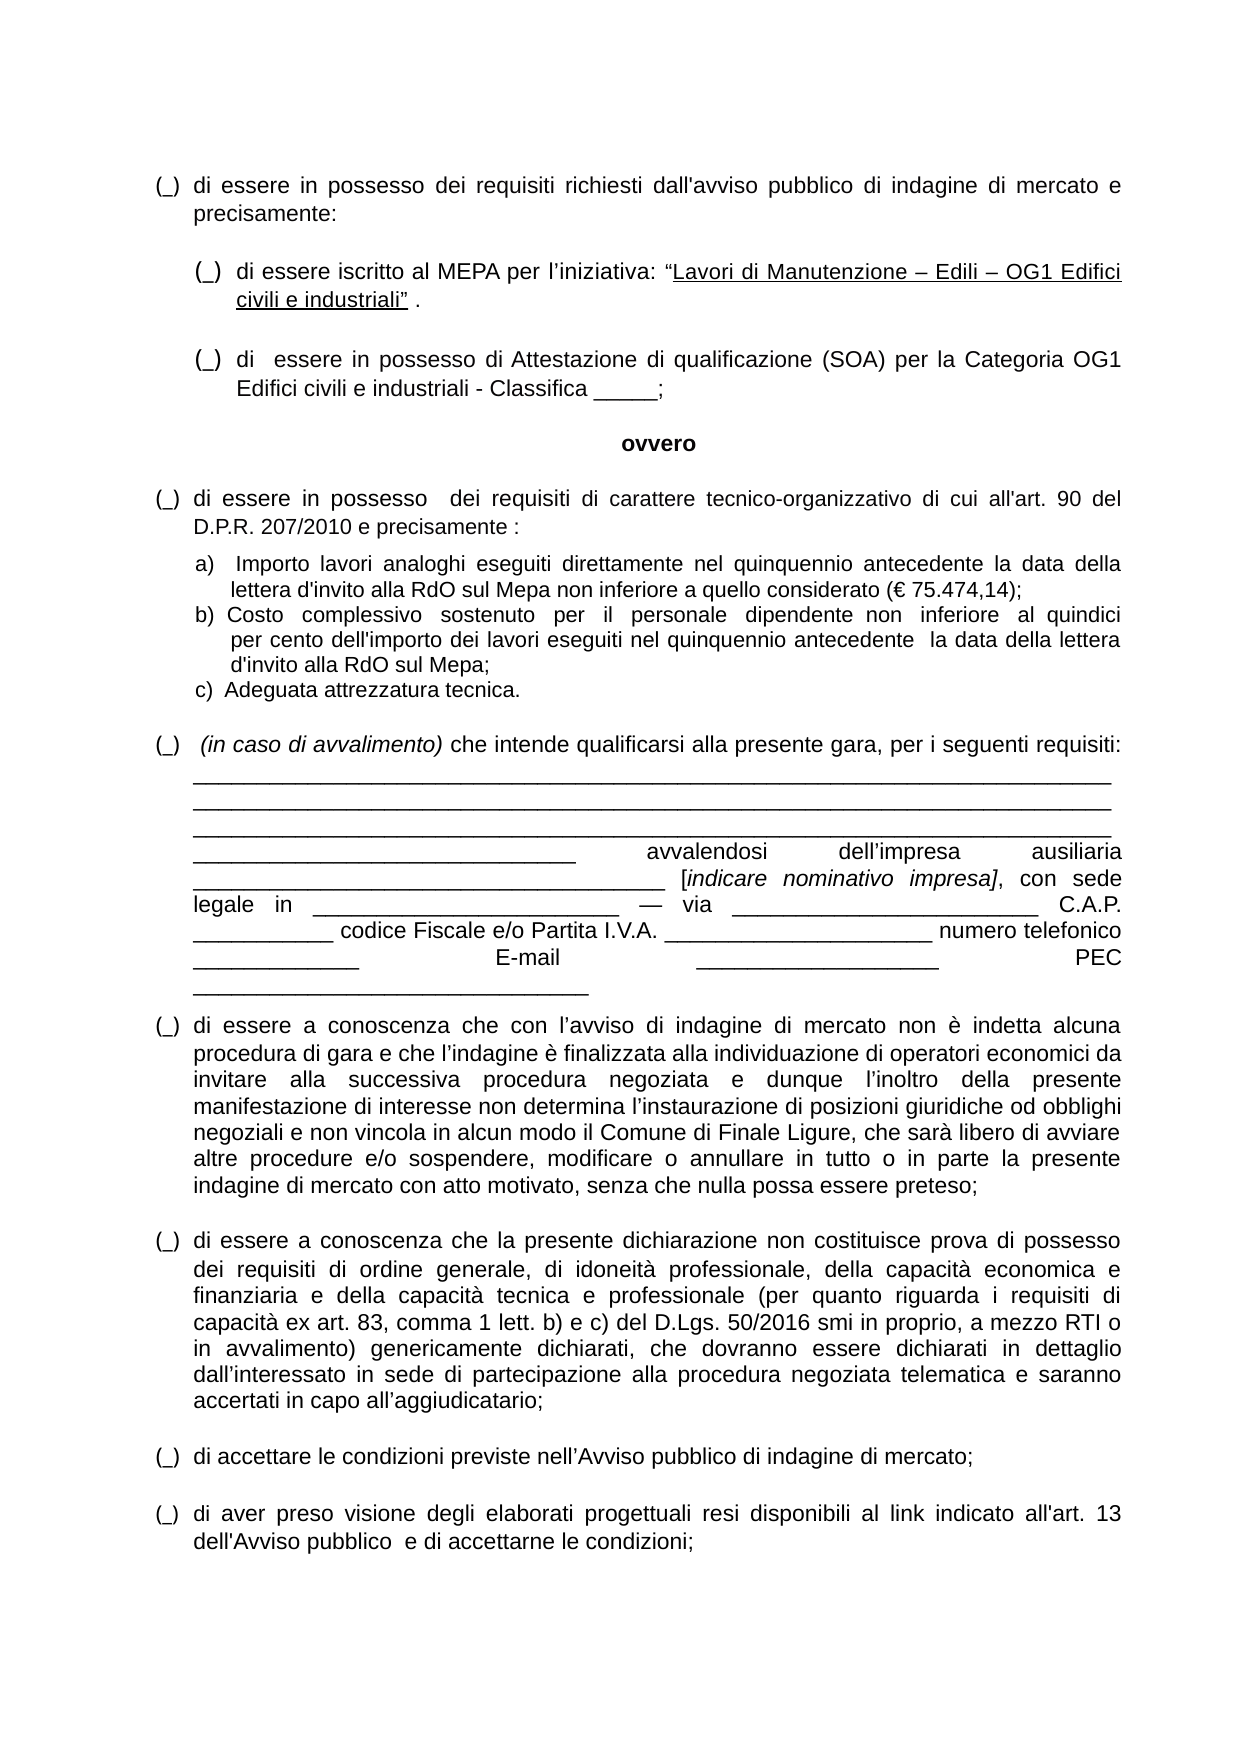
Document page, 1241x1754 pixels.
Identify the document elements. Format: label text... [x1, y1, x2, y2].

text b) Costo complessivo sostenuto per il personale dipendente non inferiore al quindici per cento dell'importo dei lavori eseguiti nel quinquennio antecedente la data della lettera d'invito alla RdO sul Mepa; [195, 602, 1122, 677]
text ovvero [195, 430, 1122, 456]
text a) Importo lavori analoghi eseguiti direttamente nel quinquennio antecedente la data della lettera d'invito alla RdO sul Mepa non inferiore a quello considerato (€ 75.474,14); [195, 551, 1122, 602]
list di aver preso visione degli elaborati progettuali resi disponibili al link indicato all'art. 13 dell'Avviso pubblico e di accettarne le condizioni; [156, 1498, 1122, 1554]
list di essere in possesso di Attestazione di qualificazione (SOA) per la Categoria OG1 Edifici civili e industriali - Classifica _____; [195, 341, 1122, 401]
list di essere a conoscenza che con l’avviso di indagine di mercato non è indetta alcuna procedura di gara e che l’indagine è finalizzata alla individuazione di operatori economici da invitare alla successiva procedura negoziata e dunque l’inoltro della presente manifestazione di interesse non determina l’instaurazione di posizioni giuridiche od obblighi negoziali e non vincola in alcun modo il Comune di Finale Ligure, che sarà libero di avviare altre procedure e/o sospendere, modificare o annullare in tutto o in parte la presente indagine di mercato con atto motivato, senza che nulla possa essere preteso; [156, 1009, 1122, 1198]
list di essere a conoscenza che la presente dichiarazione non costituisce prova di possesso dei requisiti di ordine generale, di idoneità professionale, della capacità economica e finanziaria e della capacità tecnica e professionale (per quanto riguarda i requisiti di capacità ex art. 83, comma 1 lett. b) e c) del D.Lgs. 50/2016 smi in proprio, a mezzo RTI o in avvalimento) genericamente dichiarati, che dovranno essere dichiarati in dettaglio dall’interessato in sede di partecipazione alla procedura negoziata telematica e saranno accertati in capo all’aggiudicatario; [156, 1224, 1122, 1414]
text c) Adeguata attrezzatura tecnica. [195, 677, 1122, 703]
list di essere in possesso dei requisiti di carattere tecnico-organizzativo di cui all'art. 90 del D.P.R. 207/2010 e precisamente : [156, 482, 1122, 539]
list di essere iscritto al MEPA per l’iniziativa: “Lavori di Manutenzione – Edili – OG1 Edifici civili e industriali” . [195, 252, 1122, 312]
list di essere in possesso dei requisiti richiesti dall'avviso pubblico di indagine di mercato e precisamente: [156, 168, 1122, 226]
list di accettare le condizioni previste nell’Avviso pubblico di indagine di mercato; [156, 1440, 1122, 1471]
list (in caso di avvalimento) che intende qualificarsi alla presente gara, per i seguenti requisiti: ______________________________________________________________________________________________________________________________________________________________________________________________________________________________________________________ avvalendosi dell’impresa ausiliaria _____________________________________ [indicare nominativo impresa], con sede legale in ________________________ — via ________________________ C.A.P. ___________ codice Fiscale e/o Partita I.V.A. _____________________ numero telefonico _____________ E-mail ___________________ PEC _______________________________ [156, 728, 1122, 996]
